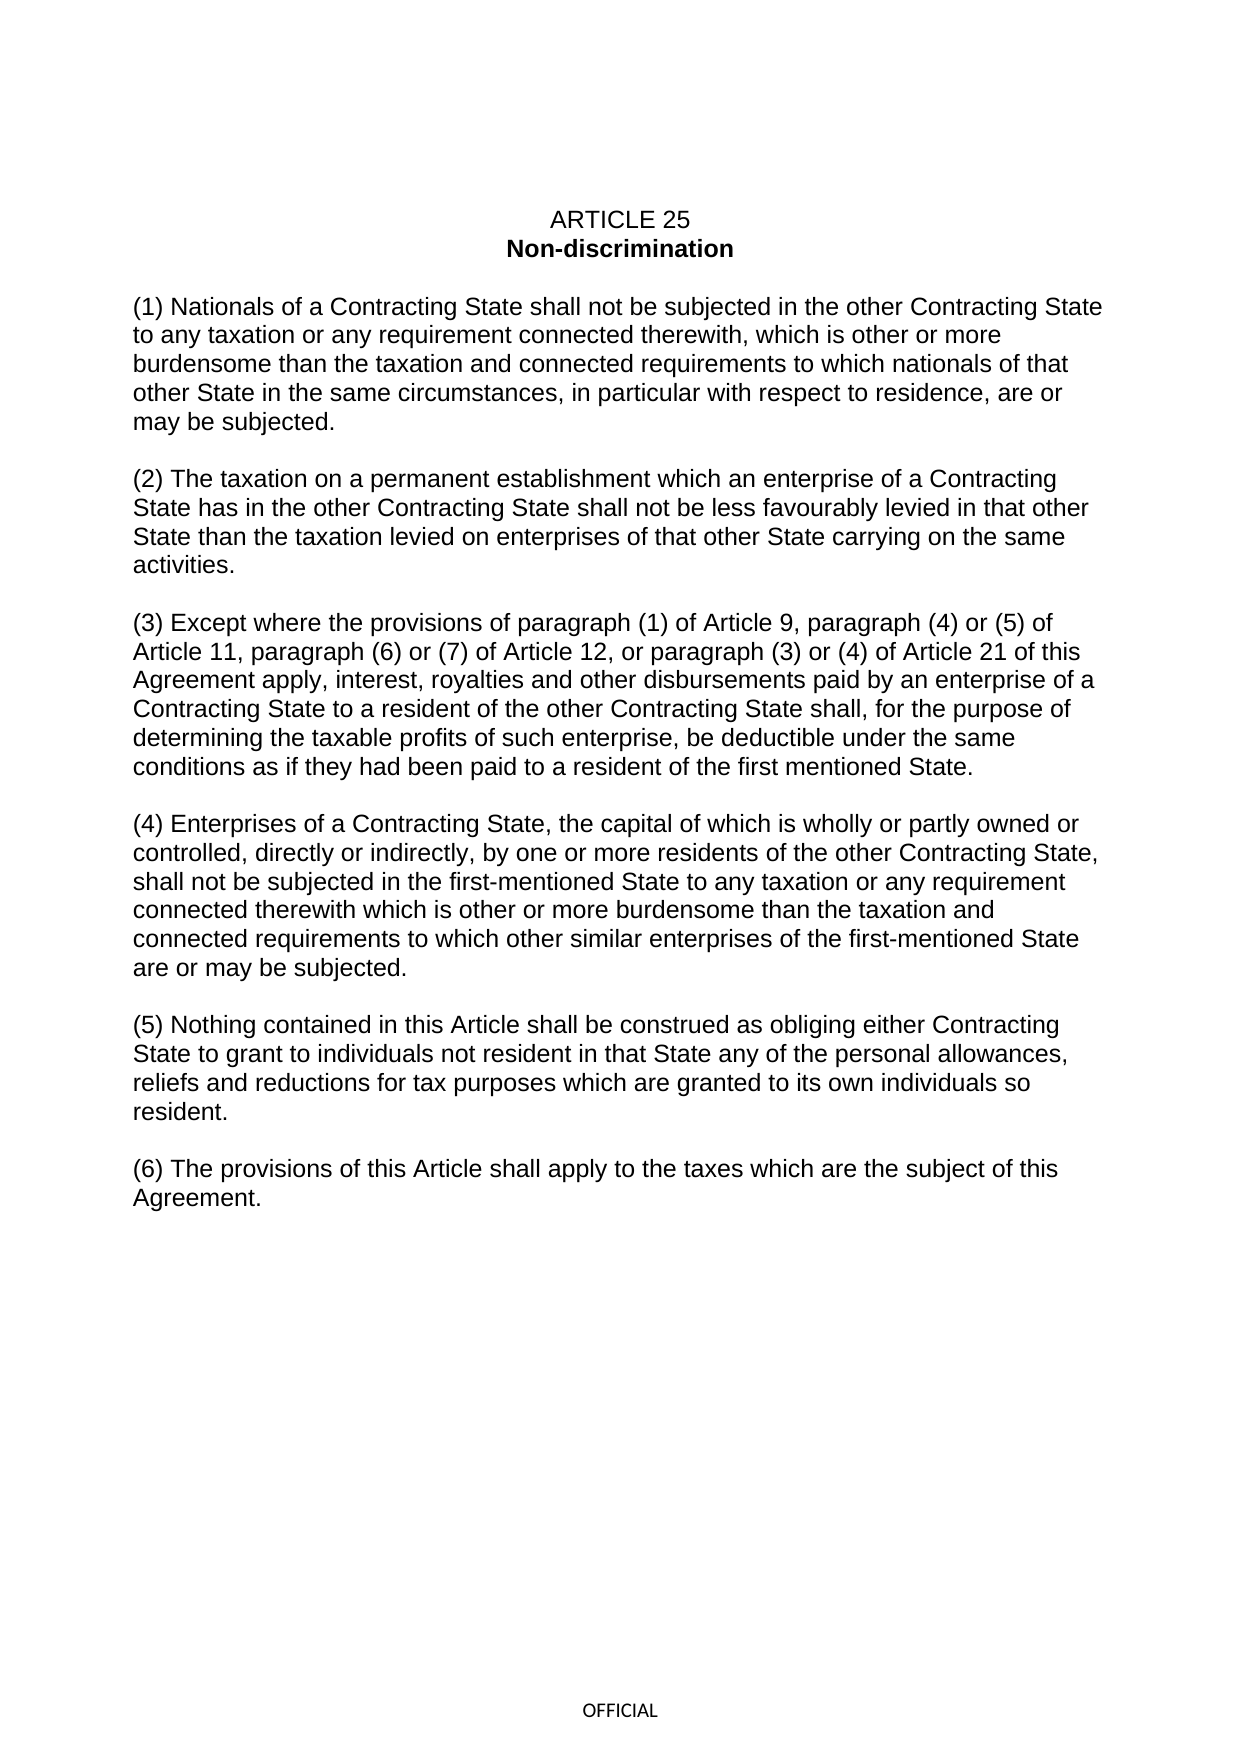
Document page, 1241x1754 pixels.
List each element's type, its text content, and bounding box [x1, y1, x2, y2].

text (1) Nationals of a Contracting State shall not be subjected in the other Contracting State to any taxation or any requirement connected therewith, which is other or more burdensome than the taxation and connected requirements to which nationals of that other State in the same circumstances, in particular with respect to residence, are or may be subjected. (2) The taxation on a permanent establishment which an enterprise of a Contracting State has in the other Contracting State shall not be less favourably levied in that other State than the taxation levied on enterprises of that other State carrying on the same activities. (3) Except where the provisions of paragraph (1) of Article 9, paragraph (4) or (5) of Article 11, paragraph (6) or (7) of Article 12, or paragraph (3) or (4) of Article 21 of this Agreement apply, interest, royalties and other disbursements paid by an enterprise of a Contracting State to a resident of the other Contracting State shall, for the purpose of determining the taxable profits of such enterprise, be deductible under the same conditions as if they had been paid to a resident of the first mentioned State. (4) Enterprises of a Contracting State, the capital of which is wholly or partly owned or controlled, directly or indirectly, by one or more residents of the other Contracting State, shall not be subjected in the first-mentioned State to any taxation or any requirement connected therewith which is other or more burdensome than the taxation and connected requirements to which other similar enterprises of the first-mentioned State are or may be subjected. (5) Nothing contained in this Article shall be construed as obliging either Contracting State to grant to individuals not resident in that State any of the personal allowances, reliefs and reductions for tax purposes which are granted to its own individuals so resident. (6) The provisions of this Article shall apply to the taxes which are the subject of this Agreement. [133, 263, 1108, 1240]
text ARTICLE 25 [133, 205, 1108, 234]
subtitle Non-discrimination [133, 234, 1108, 263]
